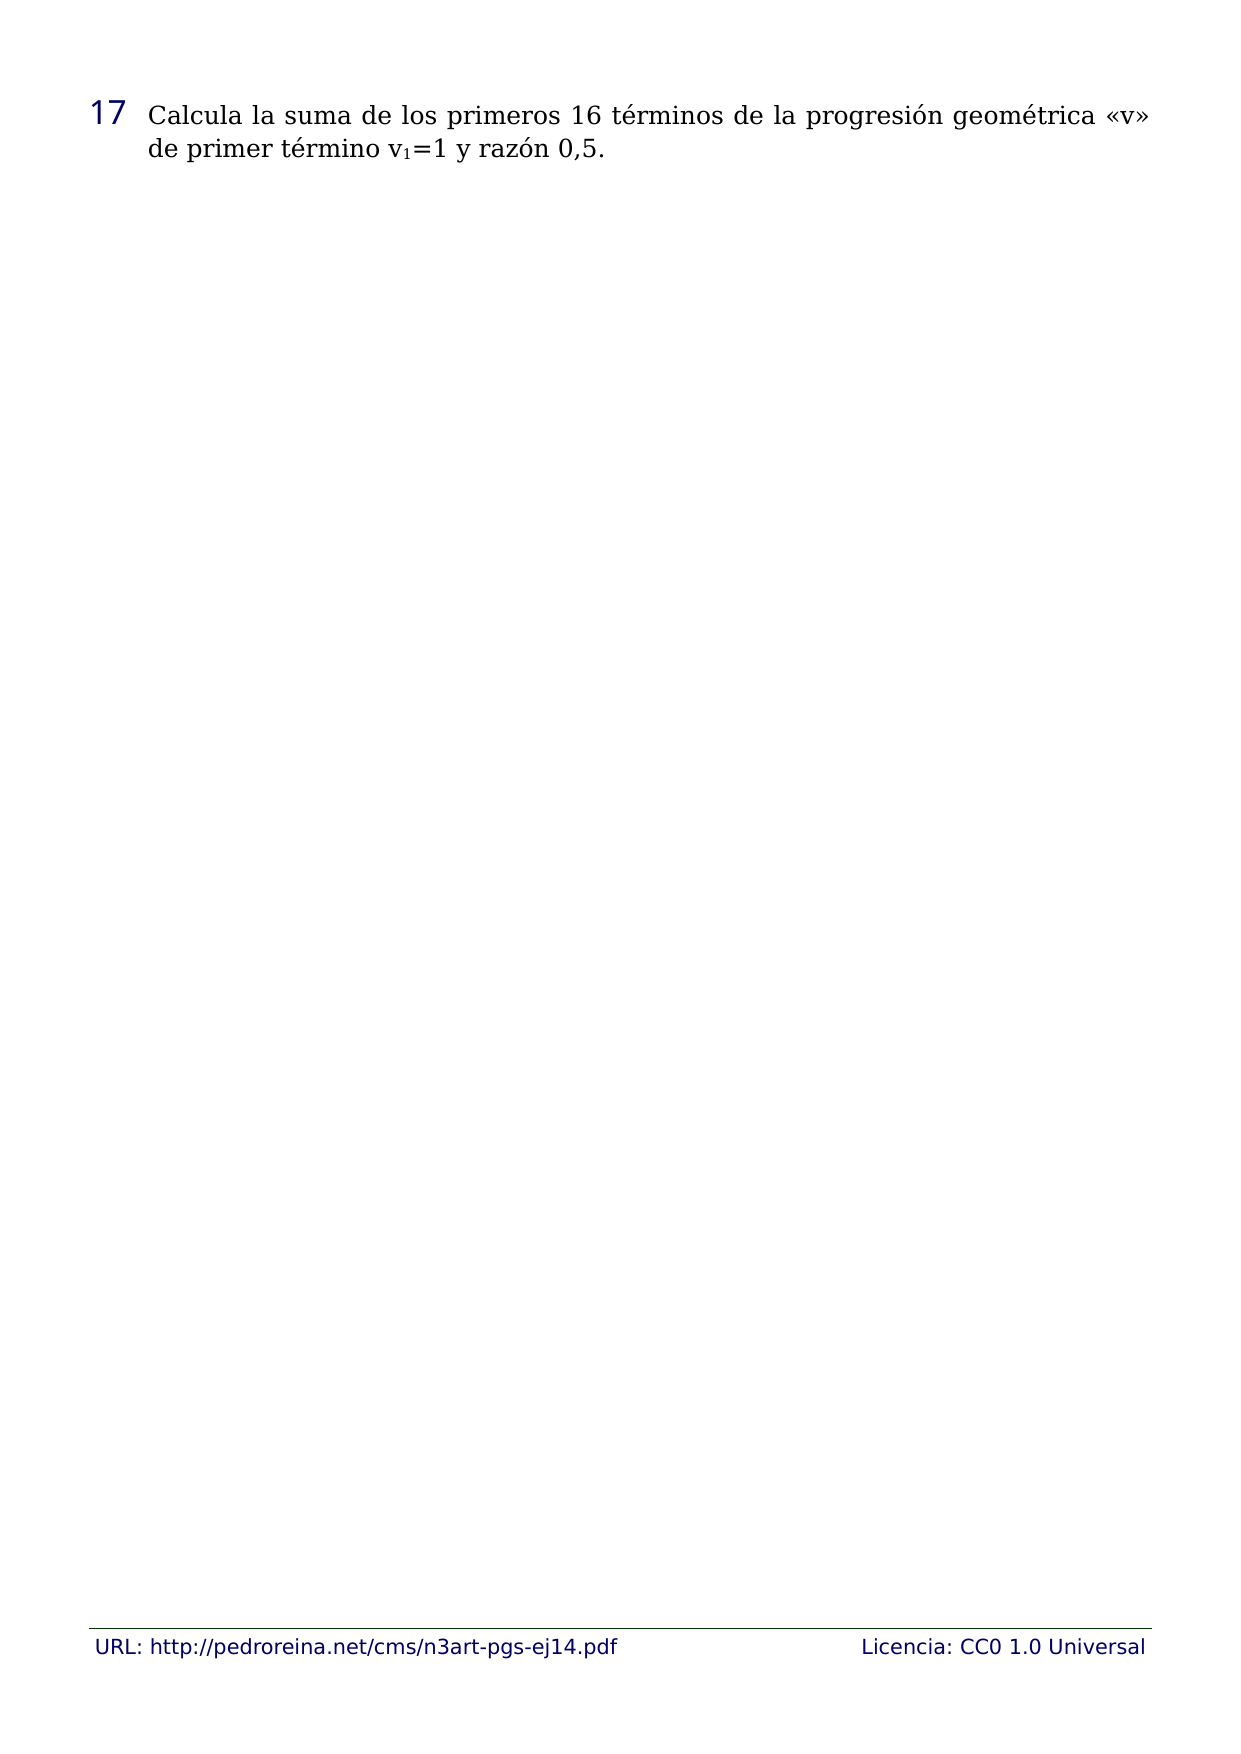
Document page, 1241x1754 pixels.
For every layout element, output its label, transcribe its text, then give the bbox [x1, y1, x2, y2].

list Calcula la suma de los primeros 16 términos de la progresión geométrica «v» de primer término v1=1 y razón 0,5. [88, 88, 1152, 163]
